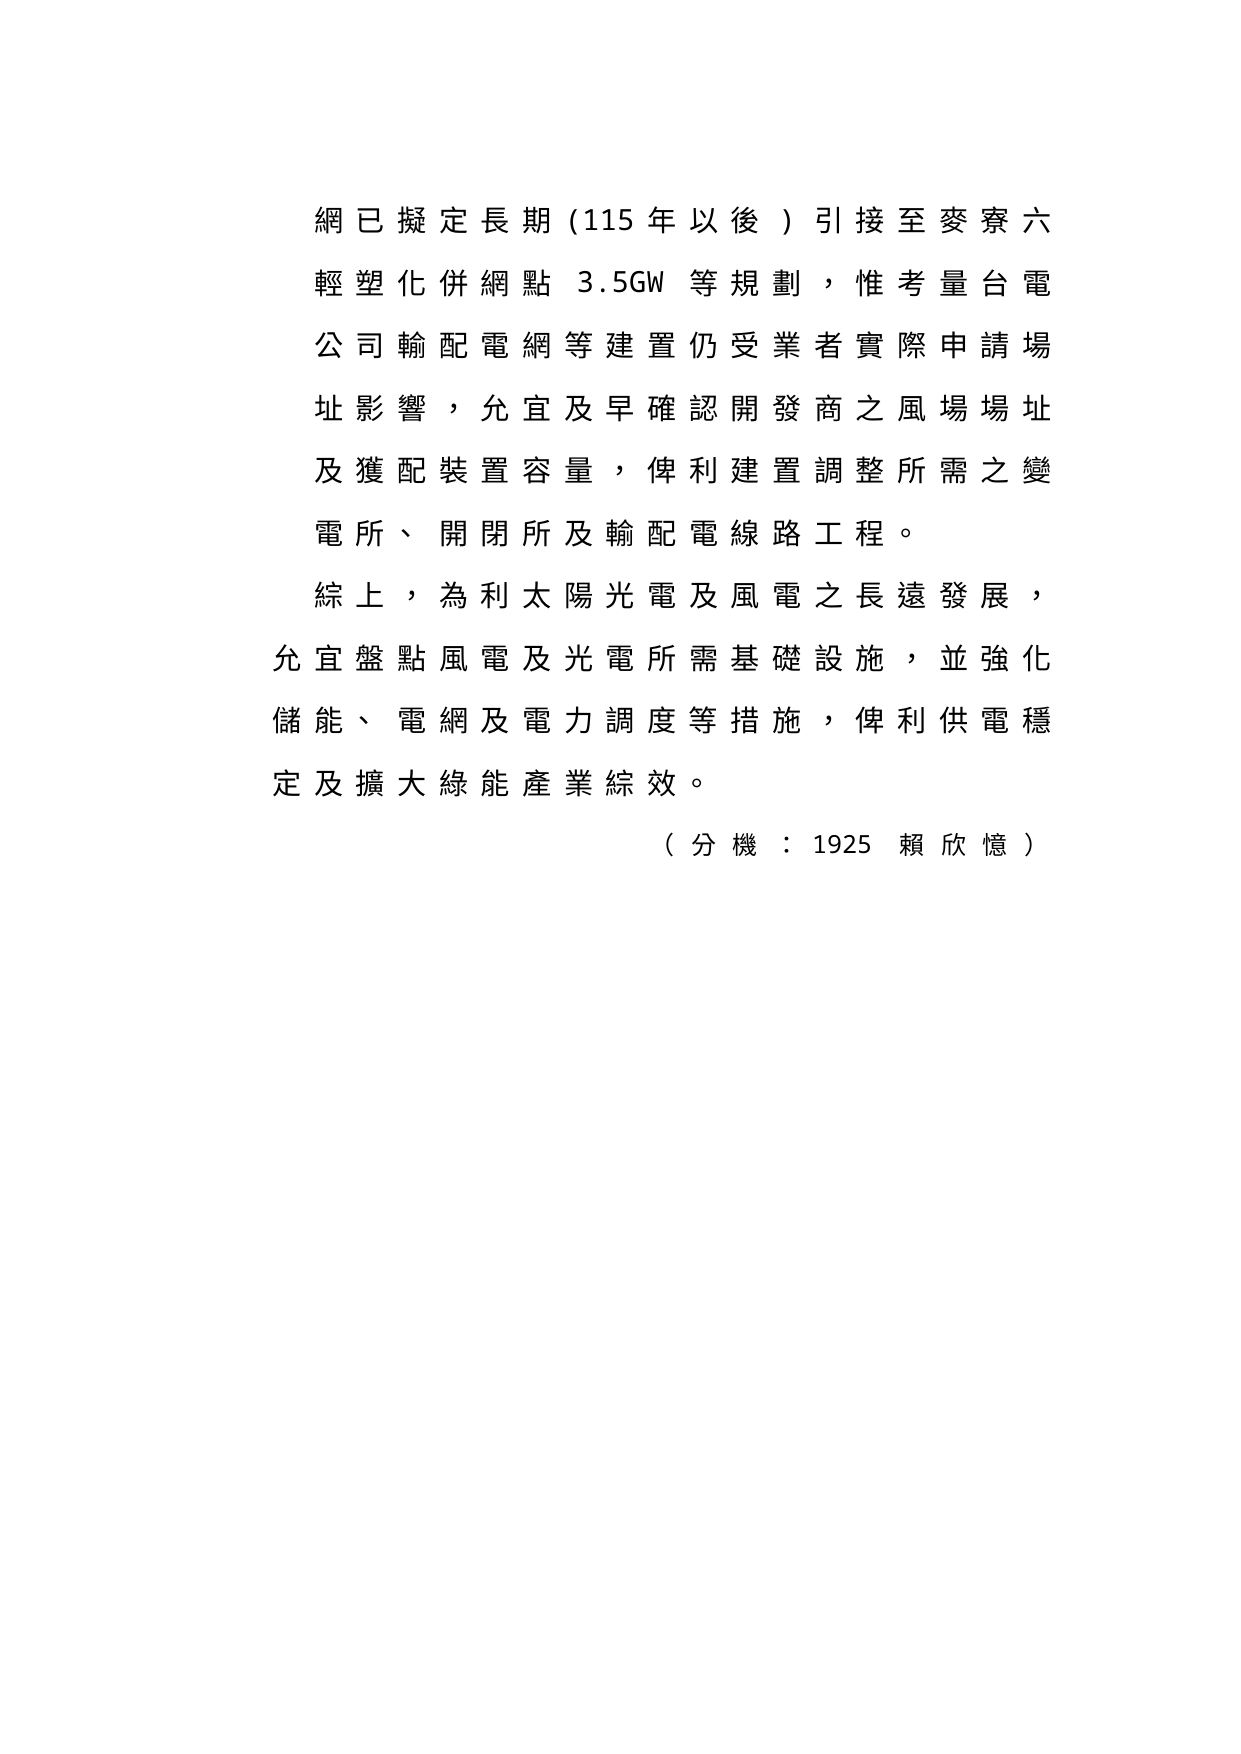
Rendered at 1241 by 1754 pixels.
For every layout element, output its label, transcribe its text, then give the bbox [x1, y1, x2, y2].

text 網已擬定長期(115年以後)引接至麥寮六輕塑化併網點3.5GW等規劃，惟考量台電公司輸配電網等建置仍受業者實際申請場址影響，允宜及早確認開發商之風場場址及獲配裝置容量，俾利建置調整所需之變電所、開閉所及輸配電線路工程。 [271, 177, 1058, 552]
text 綜上，為利太陽光電及風電之長遠發展，允宜盤點風電及光電所需基礎設施，並強化儲能、電網及電力調度等措施，俾利供電穩定及擴大綠能產業綜效。 [242, 552, 1058, 802]
text （分機：1925 賴欣憶） [183, 802, 1058, 865]
